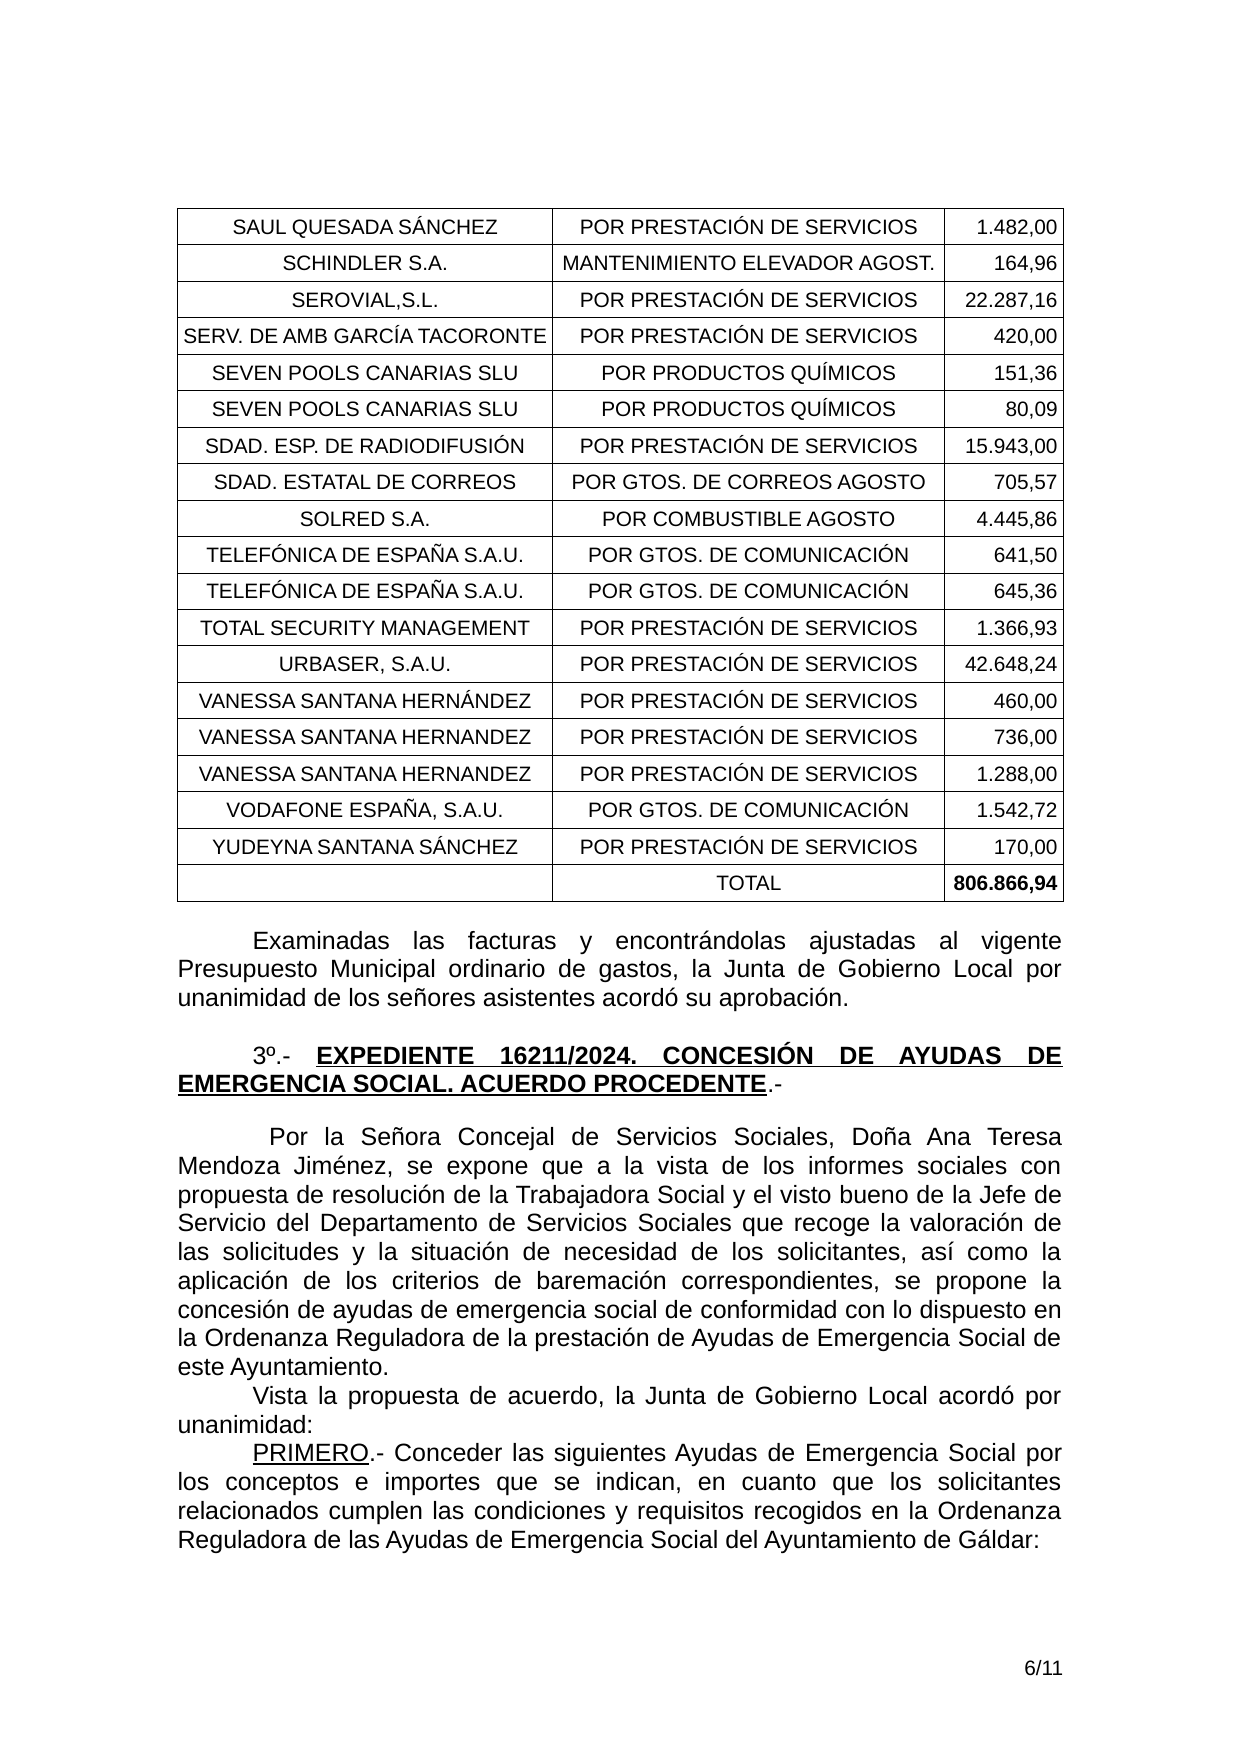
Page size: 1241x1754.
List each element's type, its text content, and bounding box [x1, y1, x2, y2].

table_cell POR PRESTACIÓN DE SERVICIOS [553, 209, 944, 244]
table_cell 806.866,94 [945, 865, 1063, 901]
table_cell 151,36 [945, 355, 1063, 390]
table_cell 22.287,16 [945, 282, 1063, 317]
table_cell 736,00 [945, 719, 1063, 755]
table_cell 1.366,93 [945, 610, 1063, 645]
table_cell VODAFONE ESPAÑA, S.A.U. [178, 792, 552, 828]
table_cell SERV. DE AMB GARCÍA TACORONTE [178, 318, 552, 354]
table_cell POR PRESTACIÓN DE SERVICIOS [553, 428, 944, 463]
table_cell 460,00 [945, 683, 1063, 718]
text PRIMERO.- Conceder las siguientes Ayudas de Emergencia Social por los conceptos e importes que se indican, en cuanto que los solicitantes relacionados cumplen las condiciones y requisitos recogidos en la Ordenanza Reguladora de las Ayudas de Emergencia Social del Ayuntamiento de Gáldar: [177, 1438, 1063, 1553]
table_cell 1.288,00 [945, 756, 1063, 791]
table_cell SEVEN POOLS CANARIAS SLU [178, 355, 552, 390]
text Examinadas las facturas y encontrándolas ajustadas al vigente Presupuesto Municipal ordinario de gastos, la Junta de Gobierno Local por unanimidad de los señores asistentes acordó su aprobación. [177, 926, 1063, 1012]
table_cell POR GTOS. DE COMUNICACIÓN [553, 537, 944, 572]
table_cell SDAD. ESTATAL DE CORREOS [178, 464, 552, 499]
table_cell POR PRESTACIÓN DE SERVICIOS [553, 683, 944, 718]
table_cell POR COMBUSTIBLE AGOSTO [553, 501, 944, 536]
table_cell TOTAL [553, 865, 944, 901]
table_cell TOTAL SECURITY MANAGEMENT [178, 610, 552, 645]
table_cell URBASER, S.A.U. [178, 646, 552, 682]
table_cell VANESSA SANTANA HERNANDEZ [178, 719, 552, 755]
table_cell POR PRESTACIÓN DE SERVICIOS [553, 318, 944, 354]
table_cell 170,00 [945, 829, 1063, 864]
table_cell POR PRESTACIÓN DE SERVICIOS [553, 756, 944, 791]
table_cell POR PRESTACIÓN DE SERVICIOS [553, 646, 944, 682]
table_cell POR GTOS. DE COMUNICACIÓN [553, 574, 944, 609]
table_cell POR PRESTACIÓN DE SERVICIOS [553, 282, 944, 317]
table_cell 164,96 [945, 245, 1063, 281]
table_cell VANESSA SANTANA HERNANDEZ [178, 756, 552, 791]
table_cell 705,57 [945, 464, 1063, 499]
table_cell TELEFÓNICA DE ESPAÑA S.A.U. [178, 537, 552, 572]
table_cell SCHINDLER S.A. [178, 245, 552, 281]
table_cell YUDEYNA SANTANA SÁNCHEZ [178, 829, 552, 864]
table_cell VANESSA SANTANA HERNÁNDEZ [178, 683, 552, 718]
table_cell 42.648,24 [945, 646, 1063, 682]
table_cell 641,50 [945, 537, 1063, 572]
table_cell MANTENIMIENTO ELEVADOR AGOST. [553, 245, 944, 281]
table_cell POR GTOS. DE CORREOS AGOSTO [553, 464, 944, 499]
table_cell SOLRED S.A. [178, 501, 552, 536]
table_cell SEVEN POOLS CANARIAS SLU [178, 391, 552, 427]
table_cell 645,36 [945, 574, 1063, 609]
table_cell [178, 865, 552, 901]
table_cell POR PRESTACIÓN DE SERVICIOS [553, 829, 944, 864]
text 3º.- EXPEDIENTE 16211/2024. CONCESIÓN DE AYUDAS DE EMERGENCIA SOCIAL. ACUERDO PROCEDENTE.- [177, 1041, 1063, 1098]
table_cell TELEFÓNICA DE ESPAÑA S.A.U. [178, 574, 552, 609]
table_cell 1.482,00 [945, 209, 1063, 244]
table_cell SDAD. ESP. DE RADIODIFUSIÓN [178, 428, 552, 463]
table_cell SAUL QUESADA SÁNCHEZ [178, 209, 552, 244]
table_cell POR PRODUCTOS QUÍMICOS [553, 391, 944, 427]
table_cell POR GTOS. DE COMUNICACIÓN [553, 792, 944, 828]
table_cell 80,09 [945, 391, 1063, 427]
text Por la Señora Concejal de Servicios Sociales, Doña Ana Teresa Mendoza Jiménez, se expone que a la vista de los informes sociales con propuesta de resolución de la Trabajadora Social y el visto bueno de la Jefe de Servicio del Departamento de Servicios Sociales que recoge la valoración de las solicitudes y la situación de necesidad de los solicitantes, así como la aplicación de los criterios de baremación correspondientes, se propone la concesión de ayudas de emergencia social de conformidad con lo dispuesto en la Ordenanza Reguladora de la prestación de Ayudas de Emergencia Social de este Ayuntamiento. [177, 1122, 1063, 1381]
table_cell POR PRESTACIÓN DE SERVICIOS [553, 610, 944, 645]
table_cell 4.445,86 [945, 501, 1063, 536]
table_cell 420,00 [945, 318, 1063, 354]
table_cell POR PRESTACIÓN DE SERVICIOS [553, 719, 944, 755]
text Vista la propuesta de acuerdo, la Junta de Gobierno Local acordó por unanimidad: [177, 1381, 1063, 1438]
table_cell POR PRODUCTOS QUÍMICOS [553, 355, 944, 390]
table_cell 1.542,72 [945, 792, 1063, 828]
table_cell 15.943,00 [945, 428, 1063, 463]
table_cell SEROVIAL,S.L. [178, 282, 552, 317]
